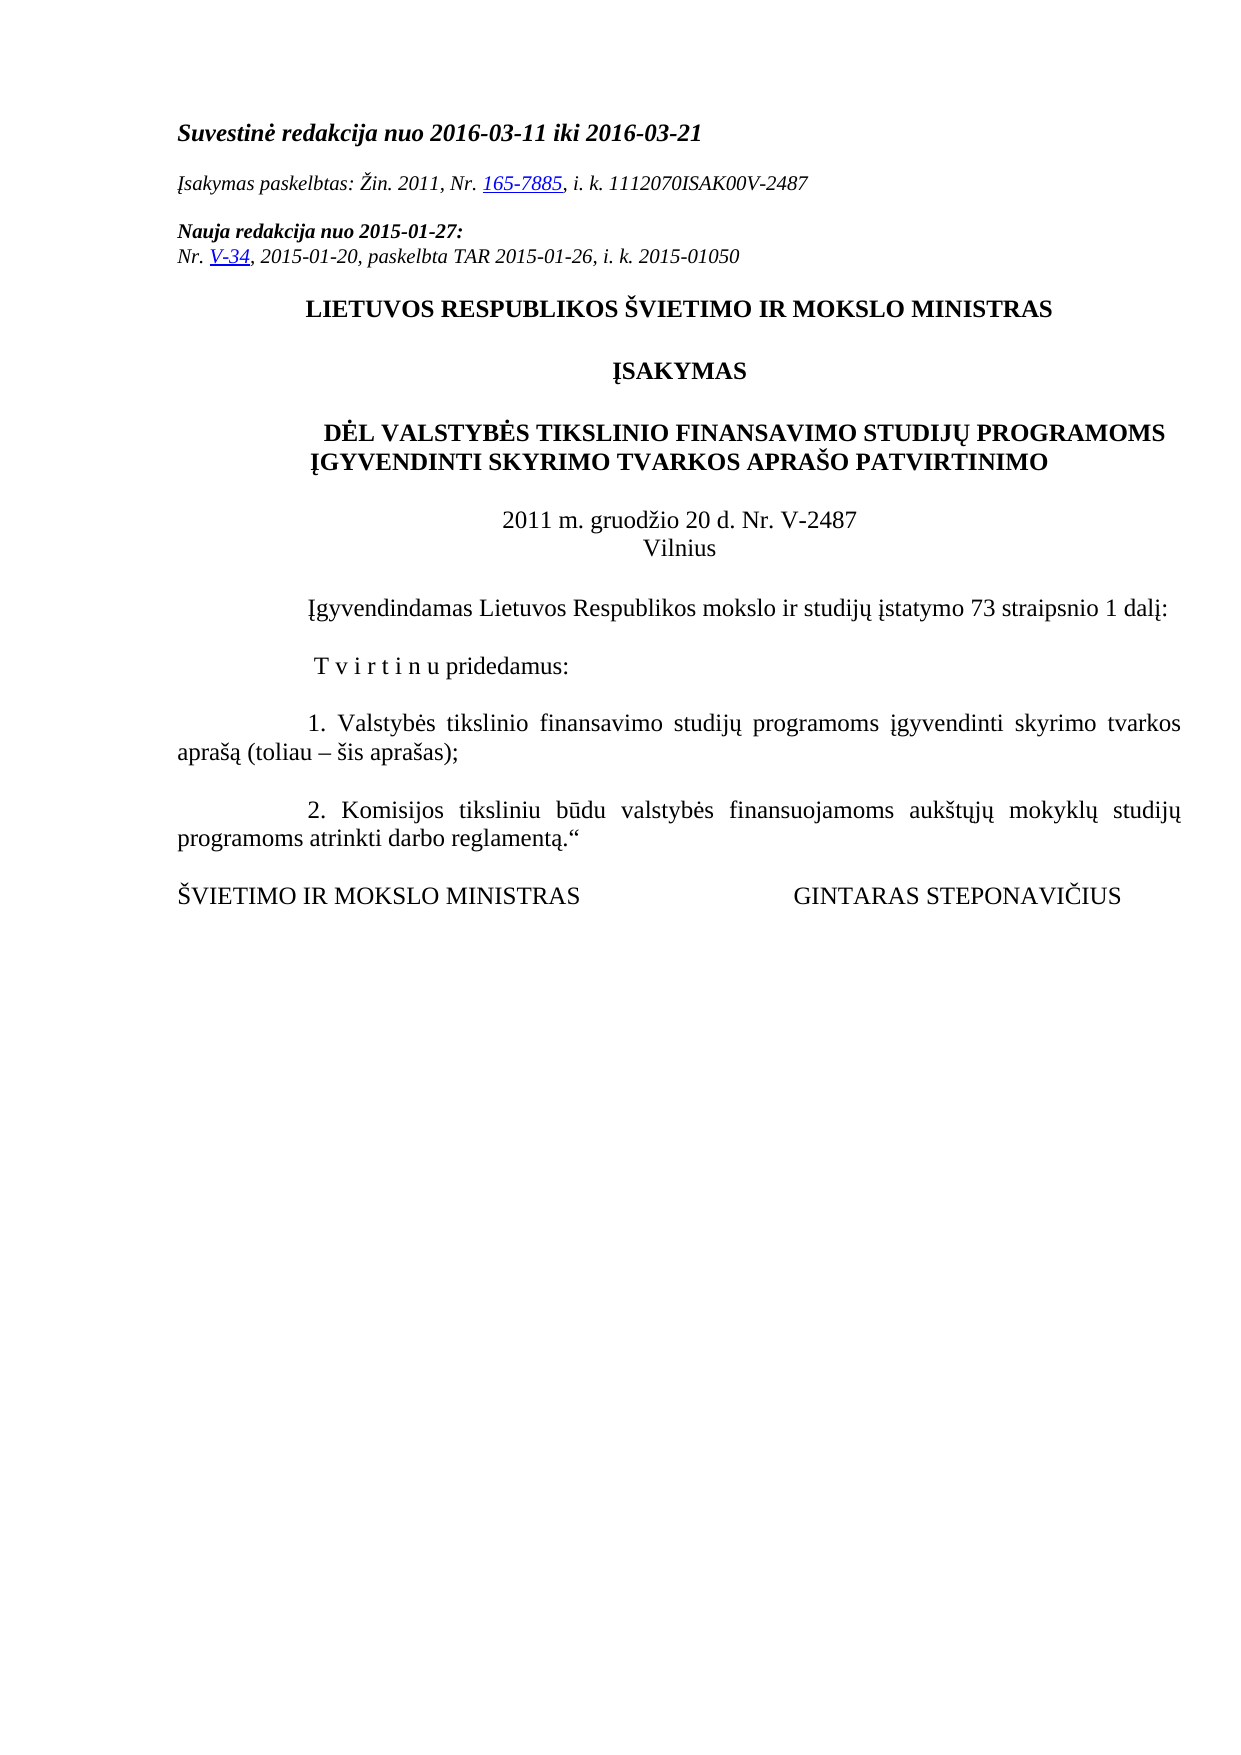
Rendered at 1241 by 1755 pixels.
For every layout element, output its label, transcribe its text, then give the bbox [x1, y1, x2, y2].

text ĮSAKYMAS [177, 356, 1182, 385]
text LIETUVOS RESPUBLIKOS ŠVIETIMO IR MOKSLO MINISTRAS [177, 294, 1182, 323]
text Nr. V-34, 2015-01-20, paskelbta TAR 2015-01-26, i. k. 2015-01050 [177, 243, 1182, 268]
text Suvestinė redakcija nuo 2016-03-11 iki 2016-03-21 [177, 118, 1182, 147]
text Įsakymas paskelbtas: Žin. 2011, Nr. 165-7885, i. k. 1112070ISAK00V-2487 [177, 171, 1182, 195]
text DĖL VALSTYBĖS TIKSLINIO FINANSAVIMO STUDIJŲ PROGRAMOMS ĮGYVENDINTI SKYRIMO TVARKOS APRAŠO PATVIRTINIMO [177, 418, 1182, 476]
text 2011 m. gruodžio 20 d. Nr. V-2487 [177, 505, 1182, 533]
text Vilnius [177, 533, 1182, 562]
text Nauja redakcija nuo 2015-01-27: [177, 219, 1182, 243]
text 2. Komisijos tiksliniu būdu valstybės finansuojamoms aukštųjų mokyklų studijų programoms atrinkti darbo reglamentą.“ [177, 795, 1182, 852]
text T v i r t i n u pridedamus: [177, 651, 1182, 680]
text Įgyvendindamas Lietuvos Respublikos mokslo ir studijų įstatymo 73 straipsnio 1 dalį: [177, 593, 1182, 622]
text Švietimo ir mokslo ministras Gintaras Steponavičius [177, 881, 1182, 910]
text 1. Valstybės tikslinio finansavimo studijų programoms įgyvendinti skyrimo tvarkos aprašą (toliau – šis aprašas); [177, 708, 1182, 766]
